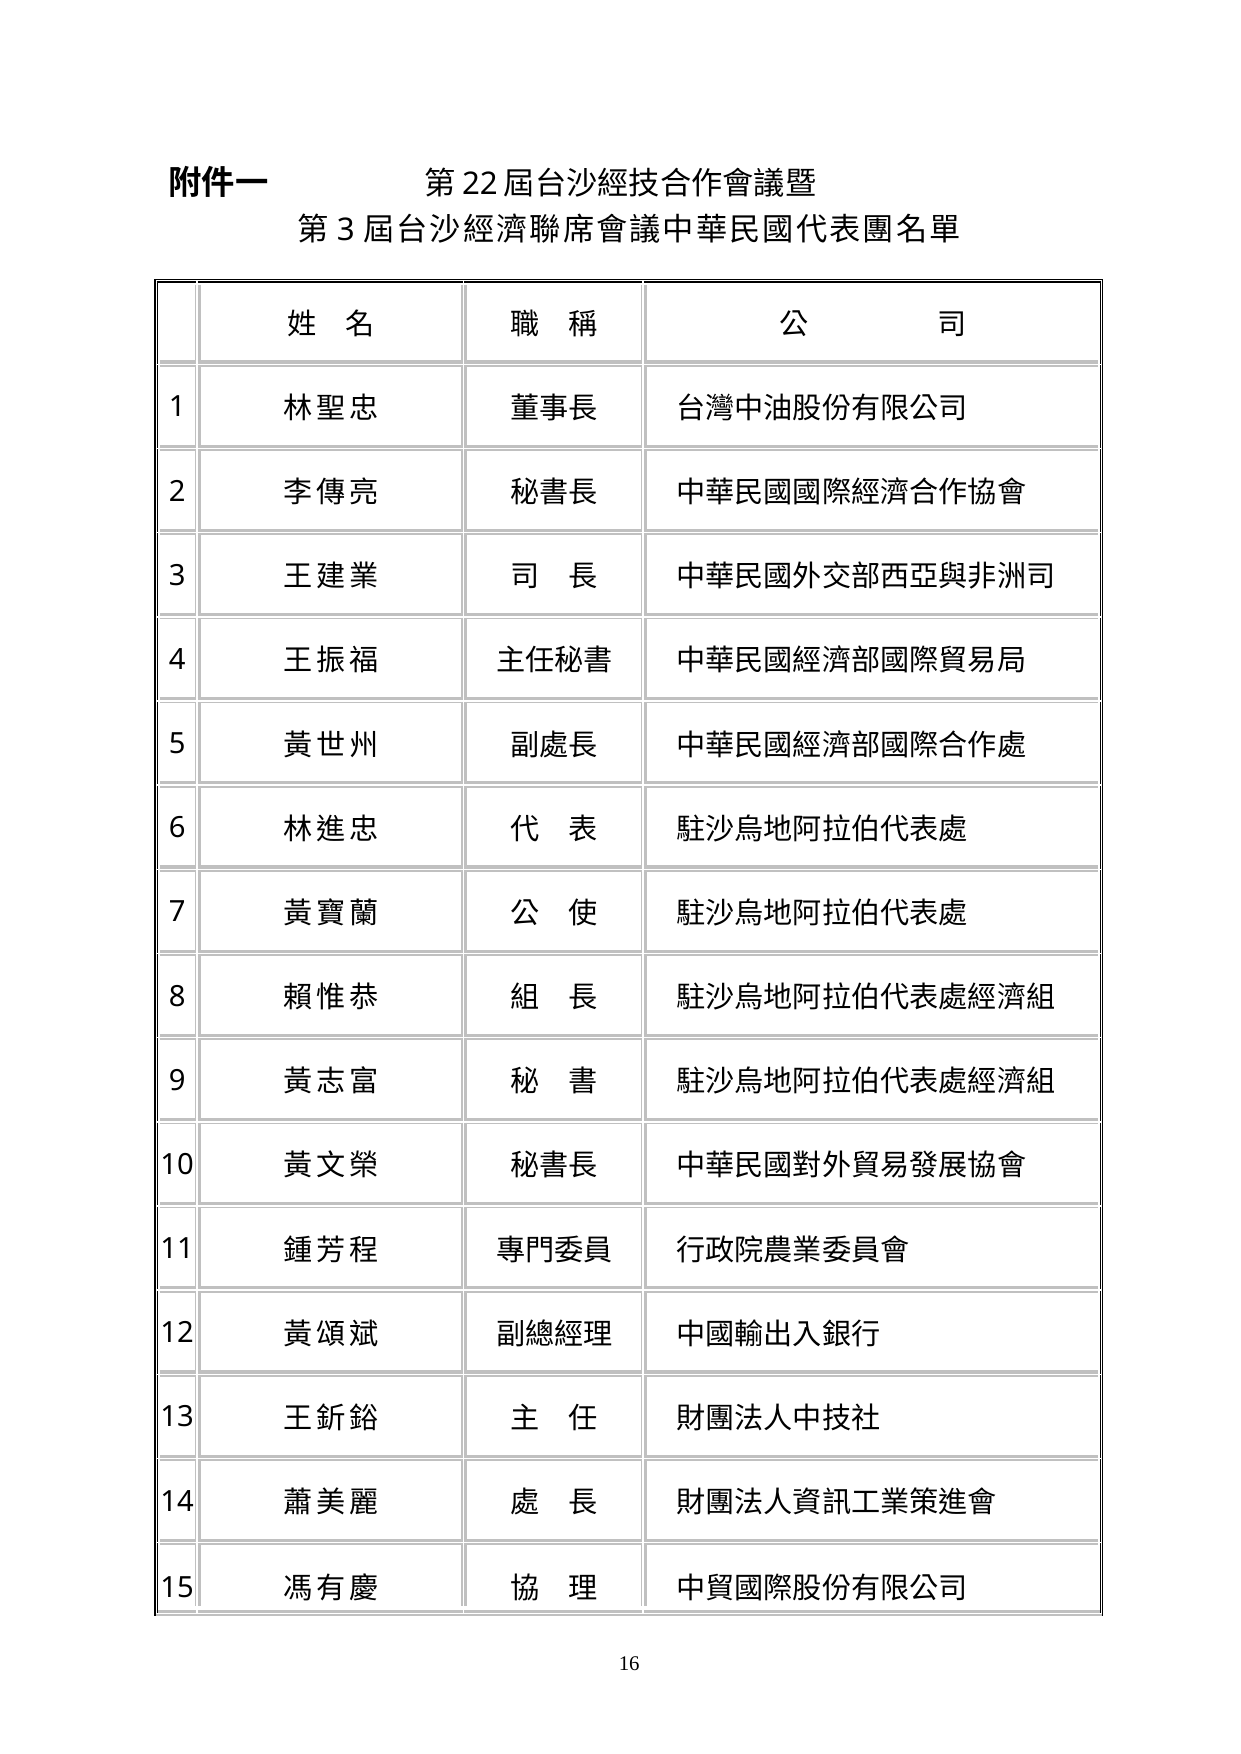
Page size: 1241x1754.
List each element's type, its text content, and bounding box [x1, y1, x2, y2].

table_cell 駐沙烏地阿拉伯代表處 [644, 865, 1102, 949]
table_cell 王釿鋊 [201, 1377, 461, 1454]
table_header 姓 名 [198, 280, 464, 360]
table_cell 秘書長 [467, 451, 641, 529]
table_cell 4 [156, 613, 198, 697]
table_cell 11 [156, 1202, 198, 1286]
table_cell 主 任 [467, 1377, 641, 1454]
table_cell 12 [156, 1286, 198, 1370]
table_cell 黃文榮 [201, 1124, 461, 1202]
table_cell 中華民國經濟部國際貿易局 [644, 613, 1102, 697]
table_cell 15 [156, 1539, 198, 1609]
table_cell 財團法人資訊工業策進會 [644, 1455, 1102, 1539]
table_cell 黃志富 [201, 1040, 461, 1118]
table_cell 中貿國際股份有限公司 [644, 1539, 1102, 1609]
table_cell 代 表 [467, 788, 641, 865]
table_cell 1 [156, 360, 198, 444]
table_header [156, 280, 198, 360]
table_cell 14 [156, 1455, 198, 1539]
text 附件一 第22屆台沙經技合作會議暨 [159, 156, 1098, 204]
table_cell 行政院農業委員會 [644, 1202, 1102, 1286]
table_cell 6 [156, 781, 198, 865]
table_cell 協 理 [464, 1539, 644, 1609]
table_cell 李傳亮 [201, 451, 461, 529]
table_cell 黃頌斌 [201, 1293, 461, 1370]
table_cell 5 [156, 697, 198, 781]
table_cell 林進忠 [201, 788, 461, 865]
table_cell 13 [156, 1370, 198, 1454]
table_cell 駐沙烏地阿拉伯代表處經濟組 [644, 1034, 1102, 1118]
table_cell 駐沙烏地阿拉伯代表處 [644, 781, 1102, 865]
table_cell 財團法人中技社 [644, 1370, 1102, 1454]
table_cell 3 [156, 529, 198, 613]
table_header 職 稱 [464, 280, 644, 360]
table_cell 專門委員 [467, 1208, 641, 1286]
table_cell 10 [156, 1118, 198, 1202]
table_cell 台灣中油股份有限公司 [644, 360, 1102, 444]
table_cell 司 長 [467, 535, 641, 613]
table_cell 處 長 [467, 1461, 641, 1539]
table_cell 2 [156, 445, 198, 529]
table_cell 蕭美麗 [201, 1461, 461, 1539]
table_cell 馮有慶 [198, 1539, 464, 1609]
table_cell 9 [156, 1034, 198, 1118]
table_cell 賴惟恭 [201, 956, 461, 1034]
table_cell 黃寶蘭 [201, 872, 461, 949]
table_cell 鍾芳程 [201, 1208, 461, 1286]
table_cell 副處長 [467, 703, 641, 781]
table_cell 董事長 [467, 367, 641, 444]
table_cell 中華民國對外貿易發展協會 [644, 1118, 1102, 1202]
table_cell 秘 書 [467, 1040, 641, 1118]
table_cell 公 使 [467, 872, 641, 949]
table_cell 秘書長 [467, 1124, 641, 1202]
table_cell 7 [156, 865, 198, 949]
text 第3屆台沙經濟聯席會議中華民國代表團名單 [159, 204, 1098, 249]
table_cell 主任秘書 [467, 619, 641, 697]
table_cell 王振福 [201, 619, 461, 697]
table_cell 黃世州 [201, 703, 461, 781]
table_cell 中華民國外交部西亞與非洲司 [644, 529, 1102, 613]
table_cell 王建業 [201, 535, 461, 613]
table_cell 副總經理 [467, 1293, 641, 1370]
table_cell 林聖忠 [201, 367, 461, 444]
table_header 公 司 [644, 283, 1100, 360]
table_cell 中華民國經濟部國際合作處 [644, 697, 1102, 781]
table_cell 8 [156, 950, 198, 1034]
table_cell 組 長 [467, 956, 641, 1034]
table_cell 中華民國國際經濟合作協會 [644, 445, 1102, 529]
table_cell 駐沙烏地阿拉伯代表處經濟組 [644, 950, 1102, 1034]
table_cell 中國輸出入銀行 [644, 1286, 1102, 1370]
